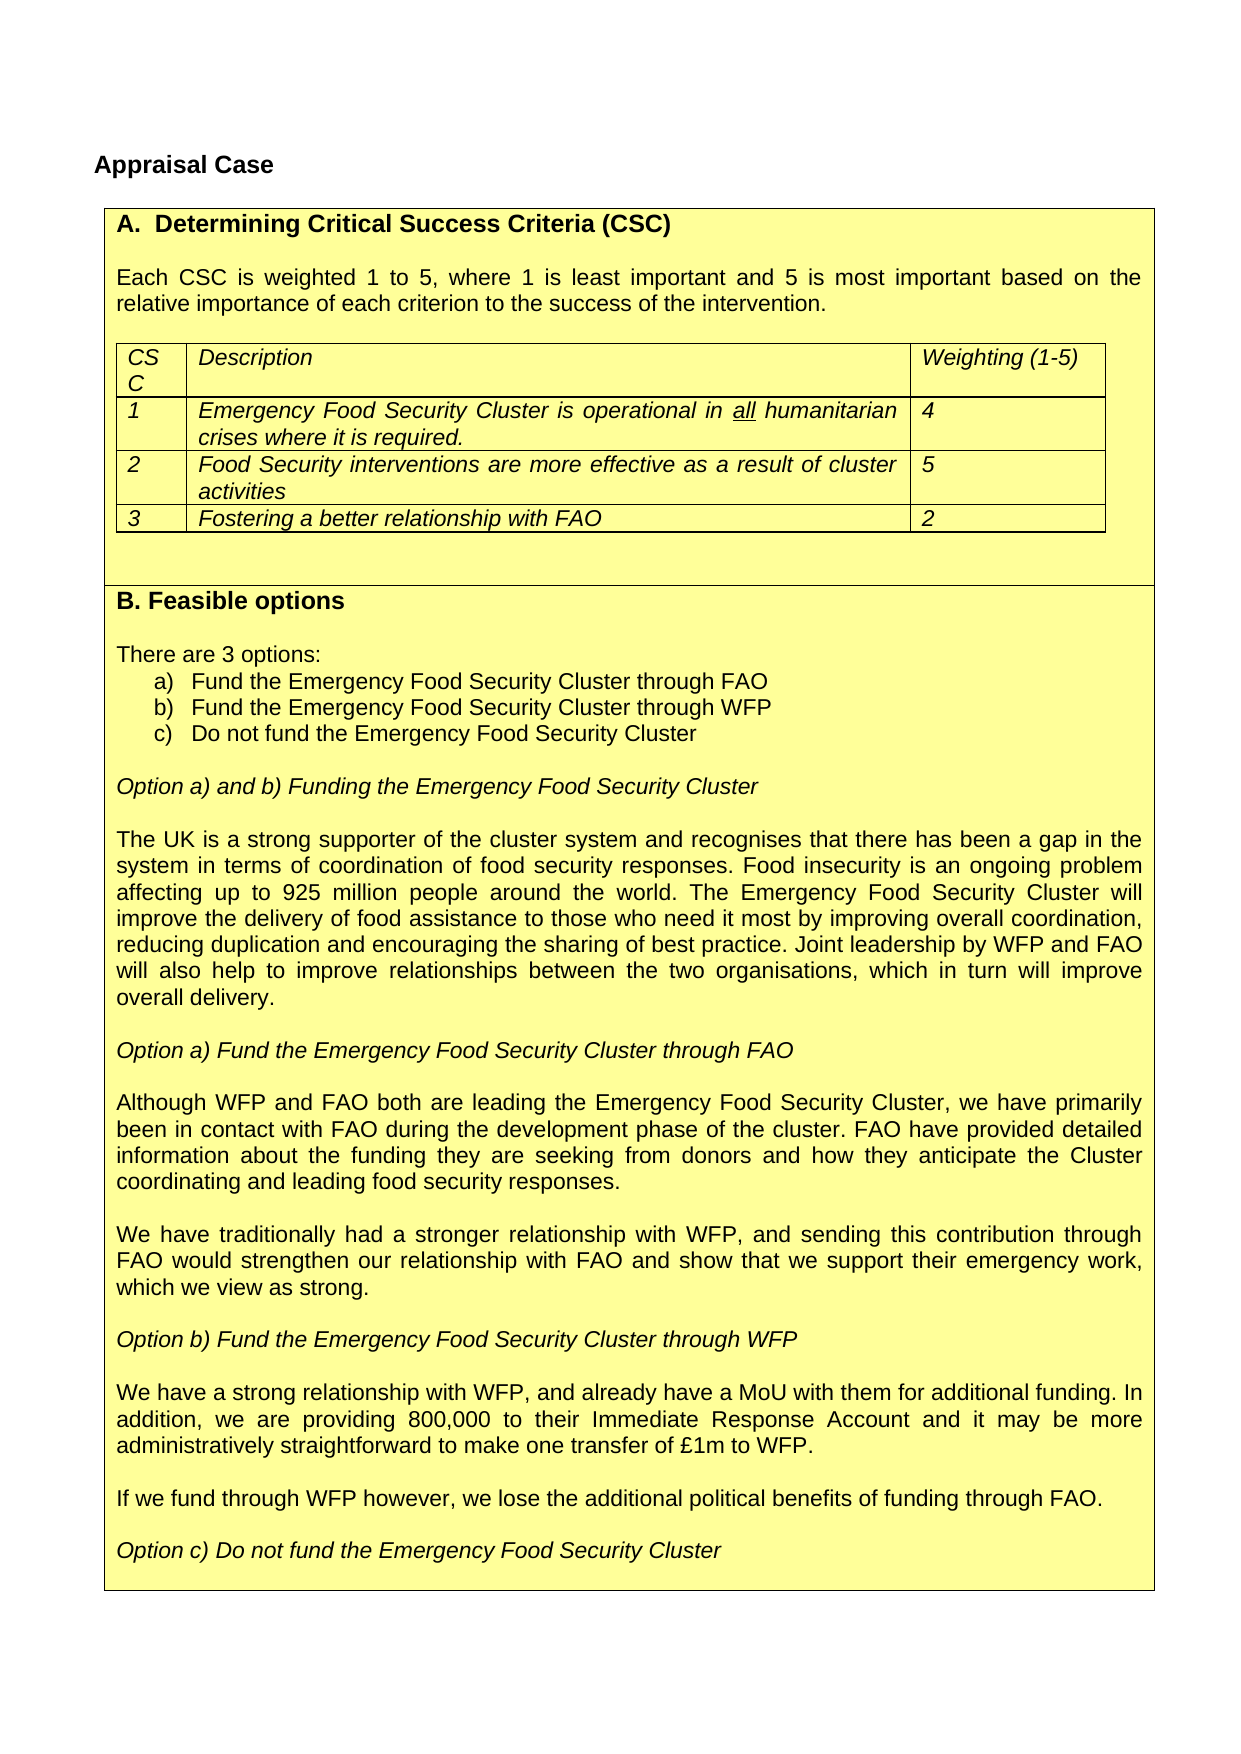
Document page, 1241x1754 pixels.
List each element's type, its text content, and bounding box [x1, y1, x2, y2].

table_cell 2 [911, 505, 1105, 531]
table_cell 2 [117, 451, 186, 504]
table_cell 1 [117, 398, 186, 450]
table_cell B. Feasible options There are 3 options: Fund the Emergency Food Security Cluster through FAO Fund the Emergency Food Security Cluster through WFP Do not fund the Emergency Food Security Cluster Option a) and b) Funding the Emergency Food Security Cluster The UK is a strong supporter of the cluster system and recognises that there has been a gap in the system in terms of coordination of food security responses. Food insecurity is an ongoing problem affecting up to 925 million people around the world. The Emergency Food Security Cluster will improve the delivery of food assistance to those who need it most by improving overall coordination, reducing duplication and encouraging the sharing of best practice. Joint leadership by WFP and FAO will also help to improve relationships between the two organisations, which in turn will improve overall delivery. Option a) Fund the Emergency Food Security Cluster through FAO Although WFP and FAO both are leading the Emergency Food Security Cluster, we have primarily been in contact with FAO during the development phase of the cluster. FAO have provided detailed information about the funding they are seeking from donors and how they anticipate the Cluster coordinating and leading food security responses. We have traditionally had a stronger relationship with WFP, and sending this contribution through FAO would strengthen our relationship with FAO and show that we support their emergency work, which we view as strong. Option b) Fund the Emergency Food Security Cluster through WFP We have a strong relationship with WFP, and already have a MoU with them for additional funding. In addition, we are providing 800,000 to their Immediate Response Account and it may be more administratively straightforward to make one transfer of £1m to WFP. If we fund through WFP however, we lose the additional political benefits of funding through FAO. Option c) Do not fund the Emergency Food Security Cluster [105, 586, 1154, 1590]
table_cell Emergency Food Security Cluster is operational in all humanitarian crises where it is required. [187, 398, 910, 450]
table_cell 5 [911, 451, 1105, 504]
table_header CSC [117, 344, 186, 396]
table_cell 3 [117, 505, 186, 531]
table_header A. Determining Critical Success Criteria (CSC) Each CSC is weighted 1 to 5, where 1 is least important and 5 is most important based on the relative importance of each criterion to the success of the intervention. [105, 209, 1154, 585]
text Appraisal Case [93, 150, 1125, 179]
table_cell Fostering a better relationship with FAO [187, 505, 910, 531]
table_cell 4 [911, 398, 1105, 450]
table_header Description [187, 344, 910, 396]
table_header Weighting (1-5) [911, 344, 1105, 396]
table_cell Food Security interventions are more effective as a result of cluster activities [187, 451, 910, 504]
